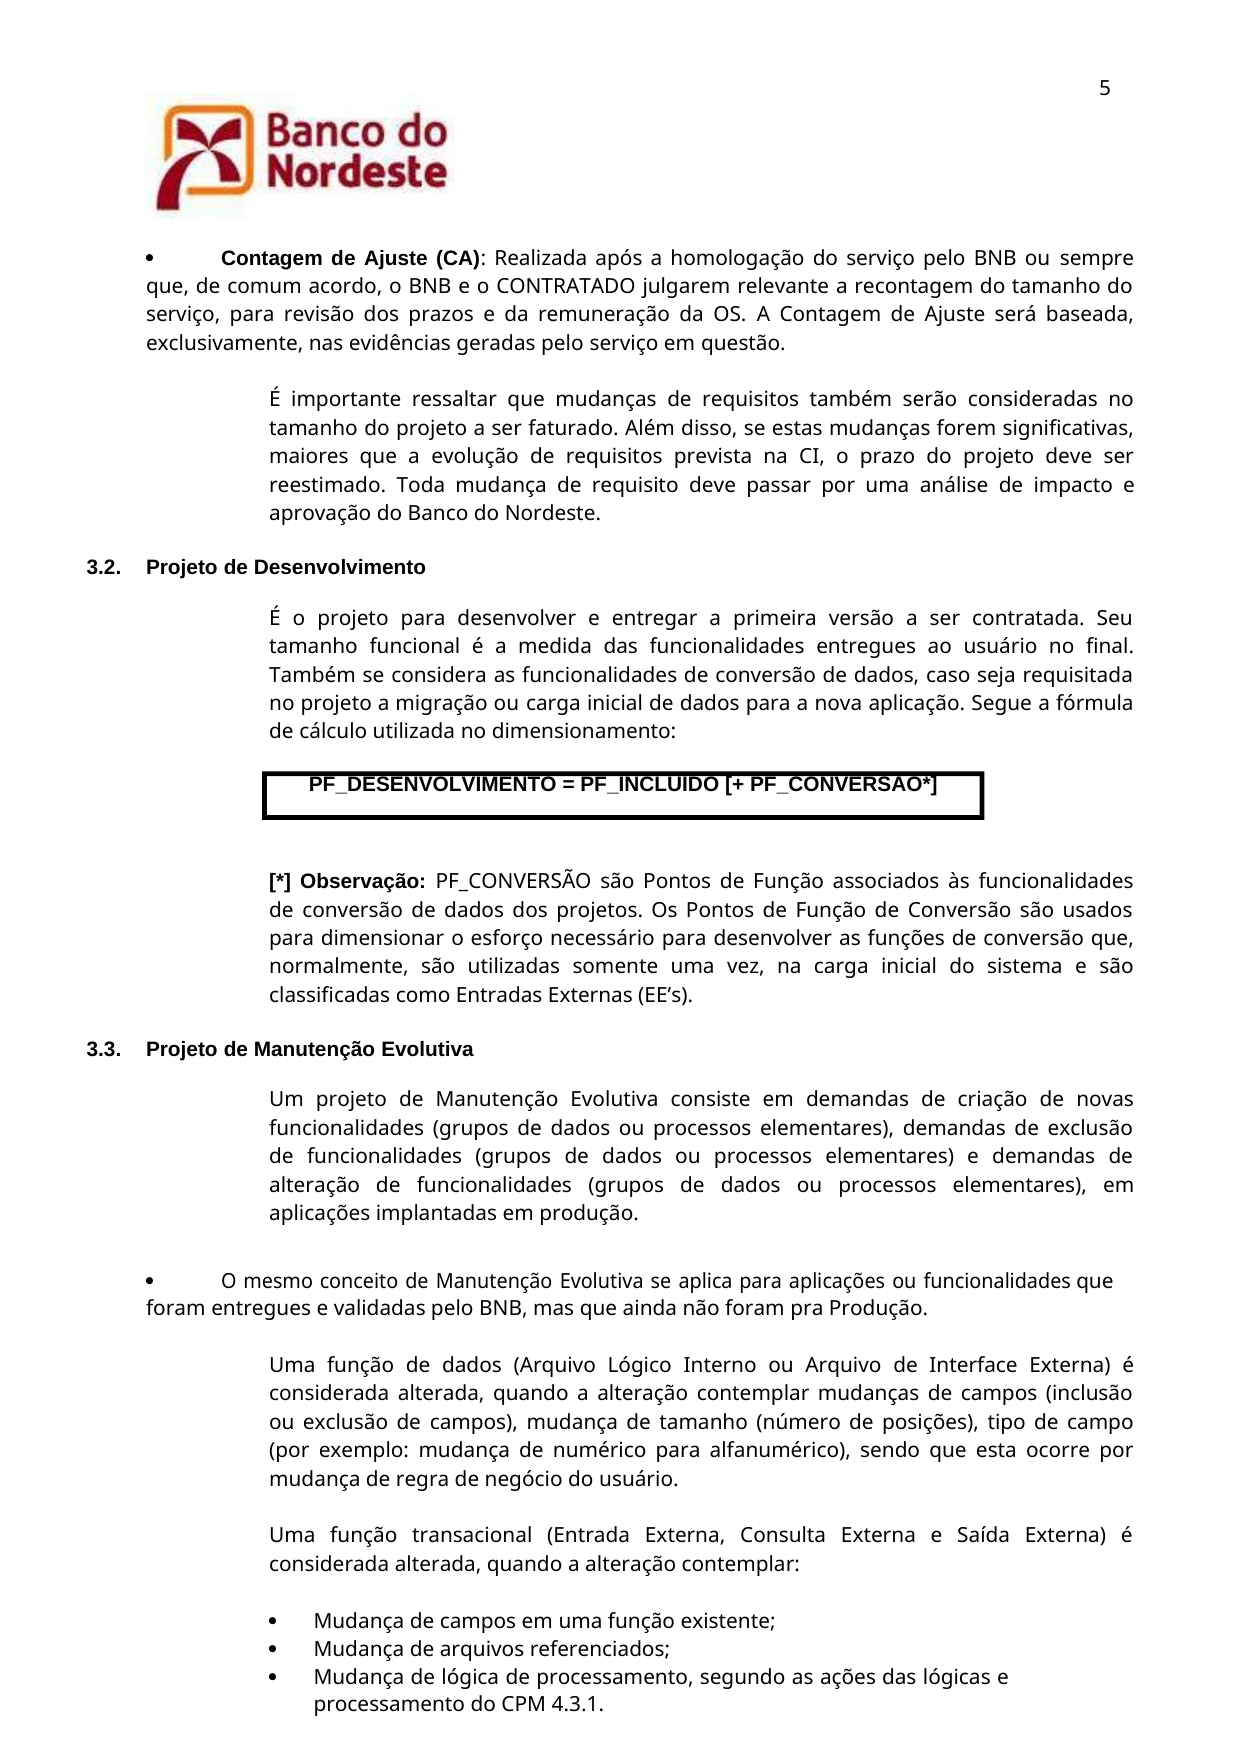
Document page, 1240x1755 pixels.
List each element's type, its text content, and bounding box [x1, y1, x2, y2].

text É o projeto para desenvolver e entregar a primeira versão a ser contratada. Seu tamanho funcional é a medida das funcionalidades entregues ao usuário no final. Também se considera as funcionalidades de conversão de dados, caso seja requisitada no projeto a migração ou carga inicial de dados para a nova aplicação. Segue a fórmula de cálculo utilizada no dimensionamento: [269, 603, 1134, 745]
list O mesmo conceito de Manutenção Evolutiva se aplica para aplicações ou funcionalidades que foram entregues e validadas pelo BNB, mas que ainda não foram pra Produção. [146, 1266, 1134, 1321]
list Contagem de Ajuste (CA): Realizada após a homologação do serviço pelo BNB ou sempre que, de comum acordo, o BNB e o CONTRATADO julgarem relevante a recontagem do tamanho do serviço, para revisão dos prazos e da remuneração da OS. A Contagem de Ajuste será baseada, exclusivamente, nas evidências geradas pelo serviço em questão. [146, 243, 1134, 356]
list Projeto de Desenvolvimento [86, 555, 1204, 579]
text Uma função de dados (Arquivo Lógico Interno ou Arquivo de Interface Externa) é considerada alterada, quando a alteração contemplar mudanças de campos (inclusão ou exclusão de campos), mudança de tamanho (número de posições), tipo de campo (por exemplo: mudança de numérico para alfanumérico), sendo que esta ocorre por mudança de regra de negócio do usuário. [269, 1350, 1134, 1492]
list Mudança de arquivos referenciados; [269, 1634, 1204, 1663]
text Um projeto de Manutenção Evolutiva consiste em demandas de criação de novas funcionalidades (grupos de dados ou processos elementares), demandas de exclusão de funcionalidades (grupos de dados ou processos elementares) e demandas de alteração de funcionalidades (grupos de dados ou processos elementares), em aplicações implantadas em produção. [269, 1084, 1134, 1227]
text Uma função transacional (Entrada Externa, Consulta Externa e Saída Externa) é considerada alterada, quando a alteração contemplar: [269, 1521, 1134, 1577]
text [*] Observação: PF_CONVERSÃO são Pontos de Função associados às funcionalidades de conversão de dados dos projetos. Os Pontos de Função de Conversão são usados para dimensionar o esforço necessário para desenvolver as funções de conversão que, normalmente, são utilizadas somente uma vez, na carga inicial do sistema e são classificadas como Entradas Externas (EE’s). [269, 866, 1134, 1008]
list Mudança de lógica de processamento, segundo as ações das lógicas e processamento do CPM 4.3.1. [269, 1663, 1134, 1718]
text É importante ressaltar que mudanças de requisitos também serão consideradas no tamanho do projeto a ser faturado. Além disso, se estas mudanças forem significativas, maiores que a evolução de requisitos prevista na CI, o prazo do projeto deve ser reestimado. Toda mudança de requisito deve passar por uma análise de impacto e aprovação do Banco do Nordeste. [269, 384, 1134, 527]
list Projeto de Manutenção Evolutiva [86, 1037, 1204, 1061]
list Mudança de campos em uma função existente; [269, 1606, 1204, 1634]
